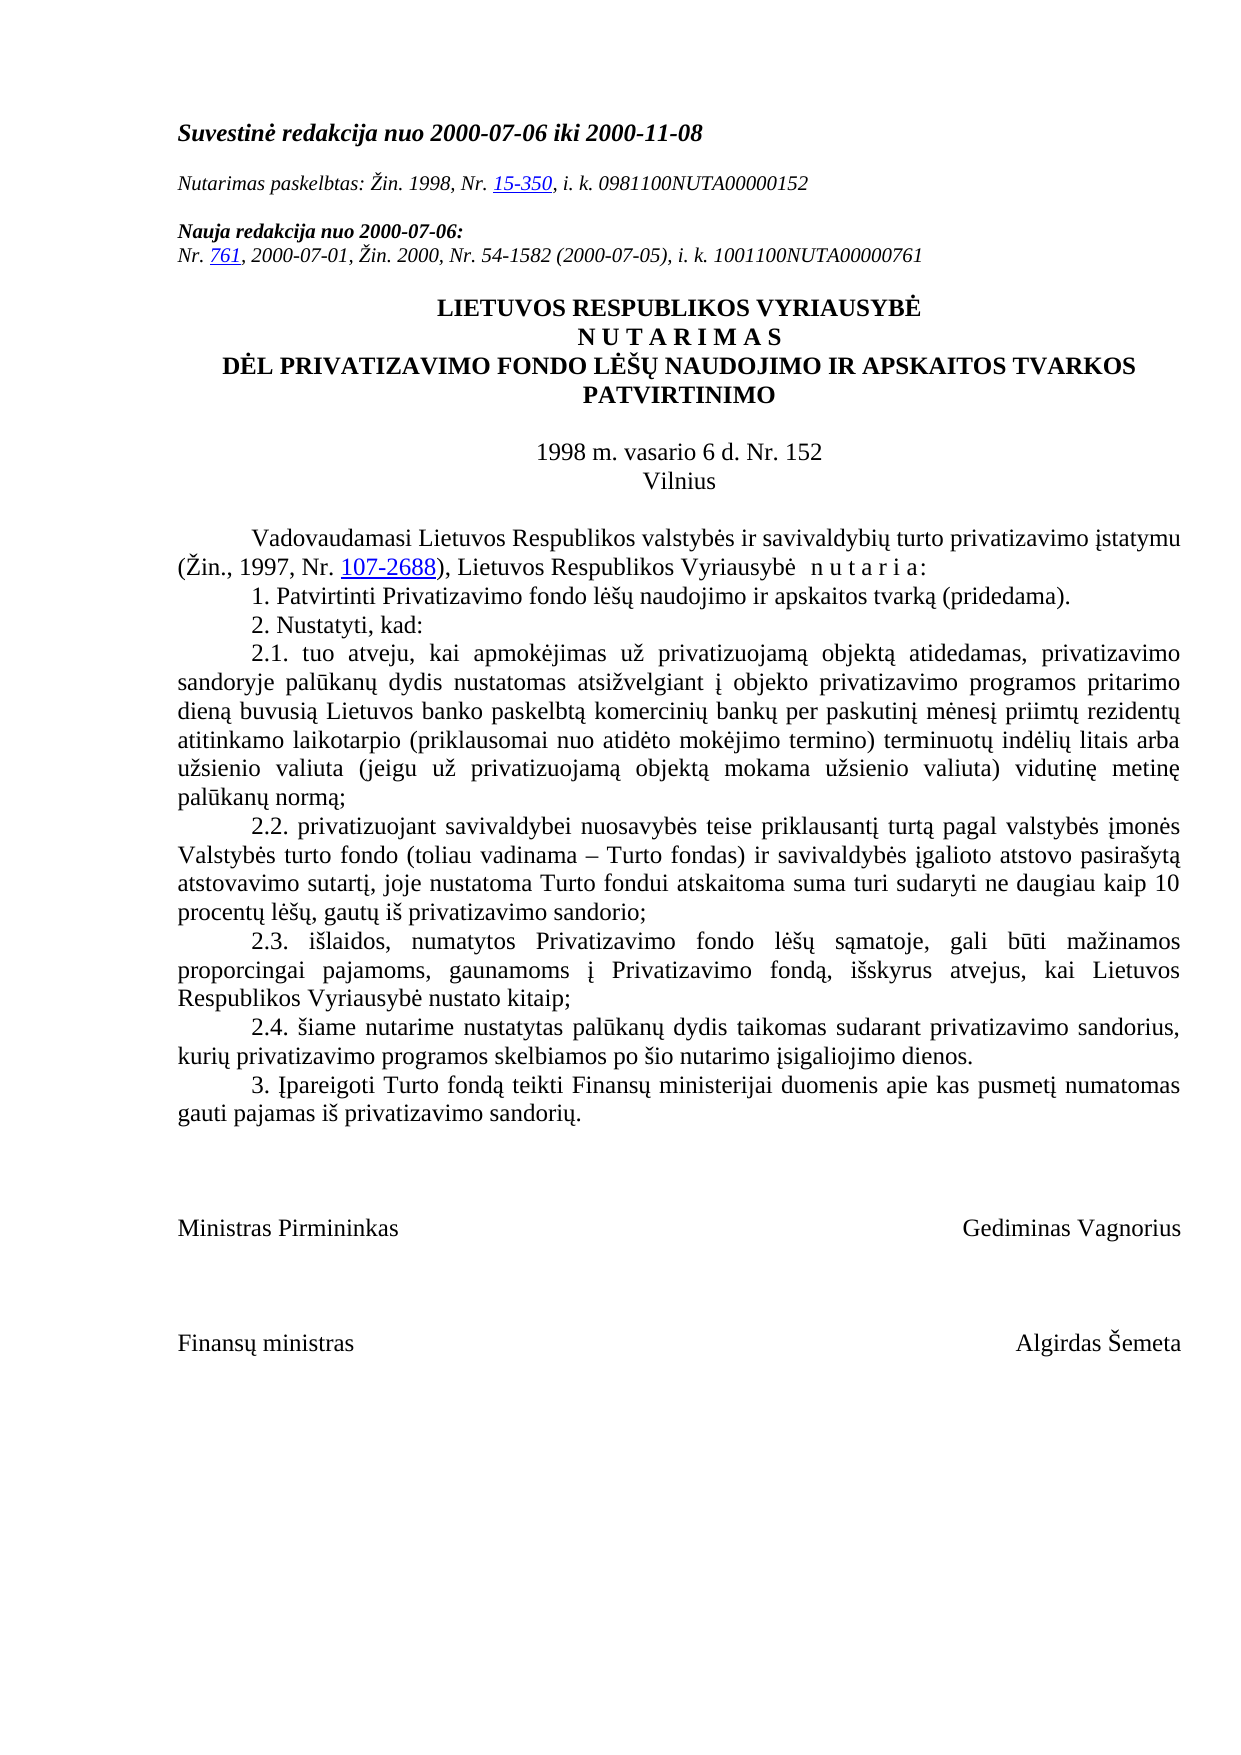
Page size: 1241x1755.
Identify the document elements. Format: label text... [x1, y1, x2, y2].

text LIETUVOS RESPUBLIKOS VYRIAUSYBĖ [177, 293, 1181, 322]
text 2.2. privatizuojant savivaldybei nuosavybės teise priklausantį turtą pagal valstybės įmonės Valstybės turto fondo (toliau vadinama – Turto fondas) ir savivaldybės įgalioto atstovo pasirašytą atstovavimo sutartį, joje nustatoma Turto fondui atskaitoma suma turi sudaryti ne daugiau kaip 10 procentų lėšų, gautų iš privatizavimo sandorio; [177, 811, 1181, 926]
text N U T A R I M A S [177, 322, 1181, 351]
text 1998 m. vasario 6 d. Nr. 152 [177, 437, 1181, 466]
text Vilnius [177, 466, 1181, 495]
text 2. Nustatyti, kad: [177, 610, 1181, 638]
text 2.1. tuo atveju, kai apmokėjimas už privatizuojamą objektą atidedamas, privatizavimo sandoryje palūkanų dydis nustatomas atsižvelgiant į objekto privatizavimo programos pritarimo dieną buvusią Lietuvos banko paskelbtą komercinių bankų per paskutinį mėnesį priimtų rezidentų atitinkamo laikotarpio (priklausomai nuo atidėto mokėjimo termino) terminuotų indėlių litais arba užsienio valiuta (jeigu už privatizuojamą objektą mokama užsienio valiuta) vidutinę metinę palūkanų normą; [177, 638, 1181, 811]
text Nr. 761, 2000-07-01, Žin. 2000, Nr. 54-1582 (2000-07-05), i. k. 1001100NUTA00000761 [177, 243, 1181, 267]
text Finansų ministras Algirdas Šemeta [177, 1328, 1181, 1357]
text Nutarimas paskelbtas: Žin. 1998, Nr. 15-350, i. k. 0981100NUTA00000152 [177, 171, 1181, 195]
text Nauja redakcija nuo 2000-07-06: [177, 219, 1181, 243]
text 3. Įpareigoti Turto fondą teikti Finansų ministerijai duomenis apie kas pusmetį numatomas gauti pajamas iš privatizavimo sandorių. [177, 1070, 1181, 1127]
text 1. Patvirtinti Privatizavimo fondo lėšų naudojimo ir apskaitos tvarką (pridedama). [177, 581, 1181, 610]
text DĖL PRIVATIZAVIMO FONDO LĖŠŲ NAUDOJIMO IR APSKAITOS TVARKOS PATVIRTINIMO [177, 351, 1181, 408]
text 2.3. išlaidos, numatytos Privatizavimo fondo lėšų sąmatoje, gali būti mažinamos proporcingai pajamoms, gaunamoms į Privatizavimo fondą, išskyrus atvejus, kai Lietuvos Respublikos Vyriausybė nustato kitaip; [177, 926, 1181, 1012]
text Suvestinė redakcija nuo 2000-07-06 iki 2000-11-08 [177, 118, 1181, 147]
text 2.4. šiame nutarime nustatytas palūkanų dydis taikomas sudarant privatizavimo sandorius, kurių privatizavimo programos skelbiamos po šio nutarimo įsigaliojimo dienos. [177, 1012, 1181, 1070]
text Ministras Pirmininkas Gediminas Vagnorius [177, 1213, 1181, 1242]
text Vadovaudamasi Lietuvos Respublikos valstybės ir savivaldybių turto privatizavimo įstatymu (Žin., 1997, Nr. 107-2688), Lietuvos Respublikos Vyriausybė nutaria: [177, 523, 1181, 581]
